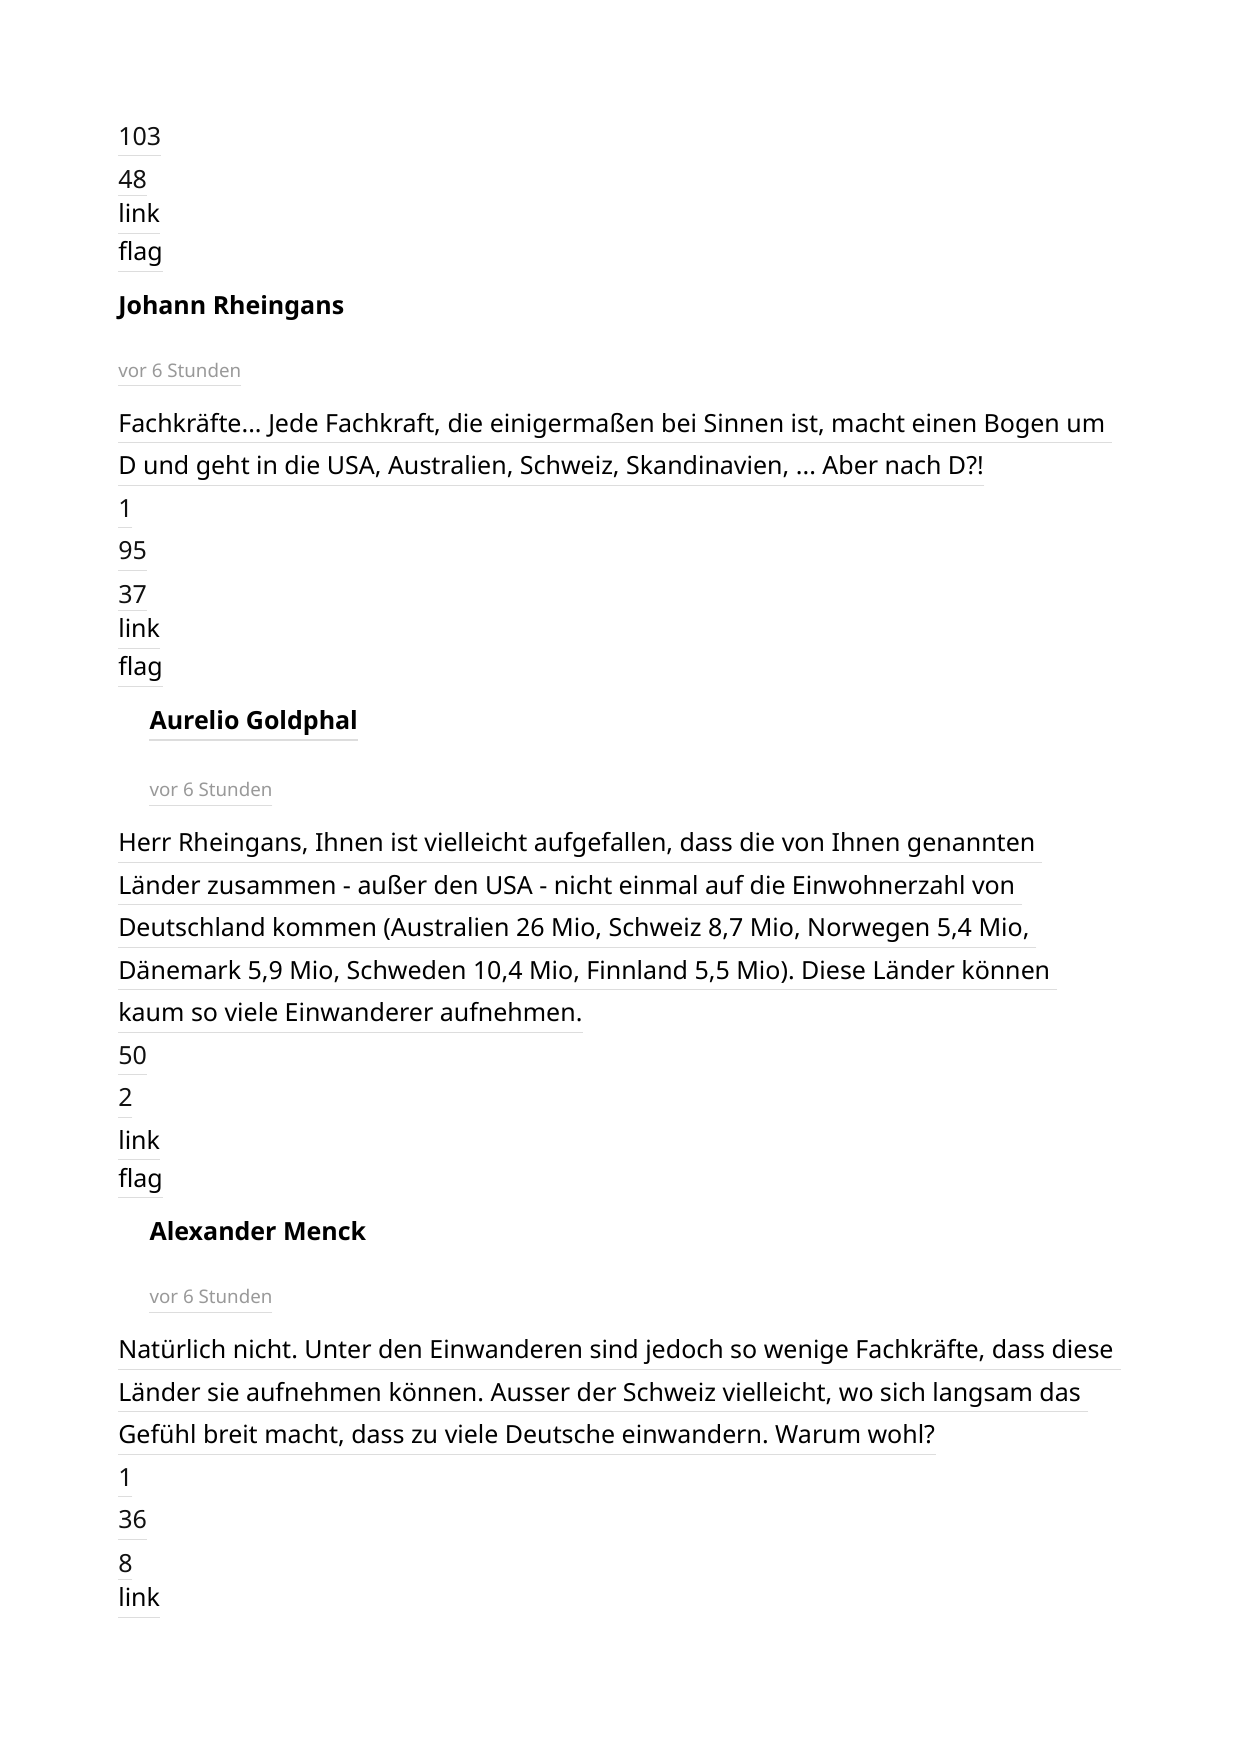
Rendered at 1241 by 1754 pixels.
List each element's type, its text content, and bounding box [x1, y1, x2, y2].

text Johann Rheingans [118, 288, 1122, 322]
text 95 [118, 533, 1122, 571]
text flag [118, 649, 1122, 687]
text link [118, 1580, 1122, 1618]
text 8 [118, 1544, 1122, 1580]
text flag [118, 234, 1122, 272]
text Aurelio Goldphal [149, 702, 1122, 741]
text Alexander Menck [149, 1214, 1122, 1248]
text 1 [118, 491, 1122, 528]
text vor 6 Stunden [149, 1283, 1117, 1313]
text 2 [118, 1080, 1122, 1118]
text Herr Rheingans, Ihnen ist vielleicht aufgefallen, dass die von Ihnen genannten Länder zusammen - außer den USA - nicht einmal auf die Einwohnerzahl von Deutschland kommen (Australien 26 Mio, Schweiz 8,7 Mio, Norwegen 5,4 Mio, Dänemark 5,9 Mio, Schweden 10,4 Mio, Finnland 5,5 Mio). Diese Länder können kaum so viele Einwanderer aufnehmen. [118, 825, 1122, 1033]
text Fachkräfte... Jede Fachkraft, die einigermaßen bei Sinnen ist, macht einen Bogen um D und geht in die USA, Australien, Schweiz, Skandinavien, ... Aber nach D?! [118, 406, 1122, 486]
text link [118, 1122, 1122, 1160]
text link [118, 196, 1122, 234]
text vor 6 Stunden [118, 357, 1117, 386]
text flag [118, 1160, 1122, 1198]
text link [118, 611, 1122, 649]
text 103 [118, 118, 1122, 156]
text 36 [118, 1502, 1122, 1540]
text vor 6 Stunden [149, 776, 1117, 806]
text 1 [118, 1459, 1122, 1497]
text 50 [118, 1037, 1122, 1075]
text 37 [118, 576, 1122, 611]
text 48 [118, 161, 1122, 196]
text Natürlich nicht. Unter den Einwanderen sind jedoch so wenige Fachkräfte, dass diese Länder sie aufnehmen können. Ausser der Schweiz vielleicht, wo sich langsam das Gefühl breit macht, dass zu viele Deutsche einwandern. Warum wohl? [118, 1332, 1122, 1455]
